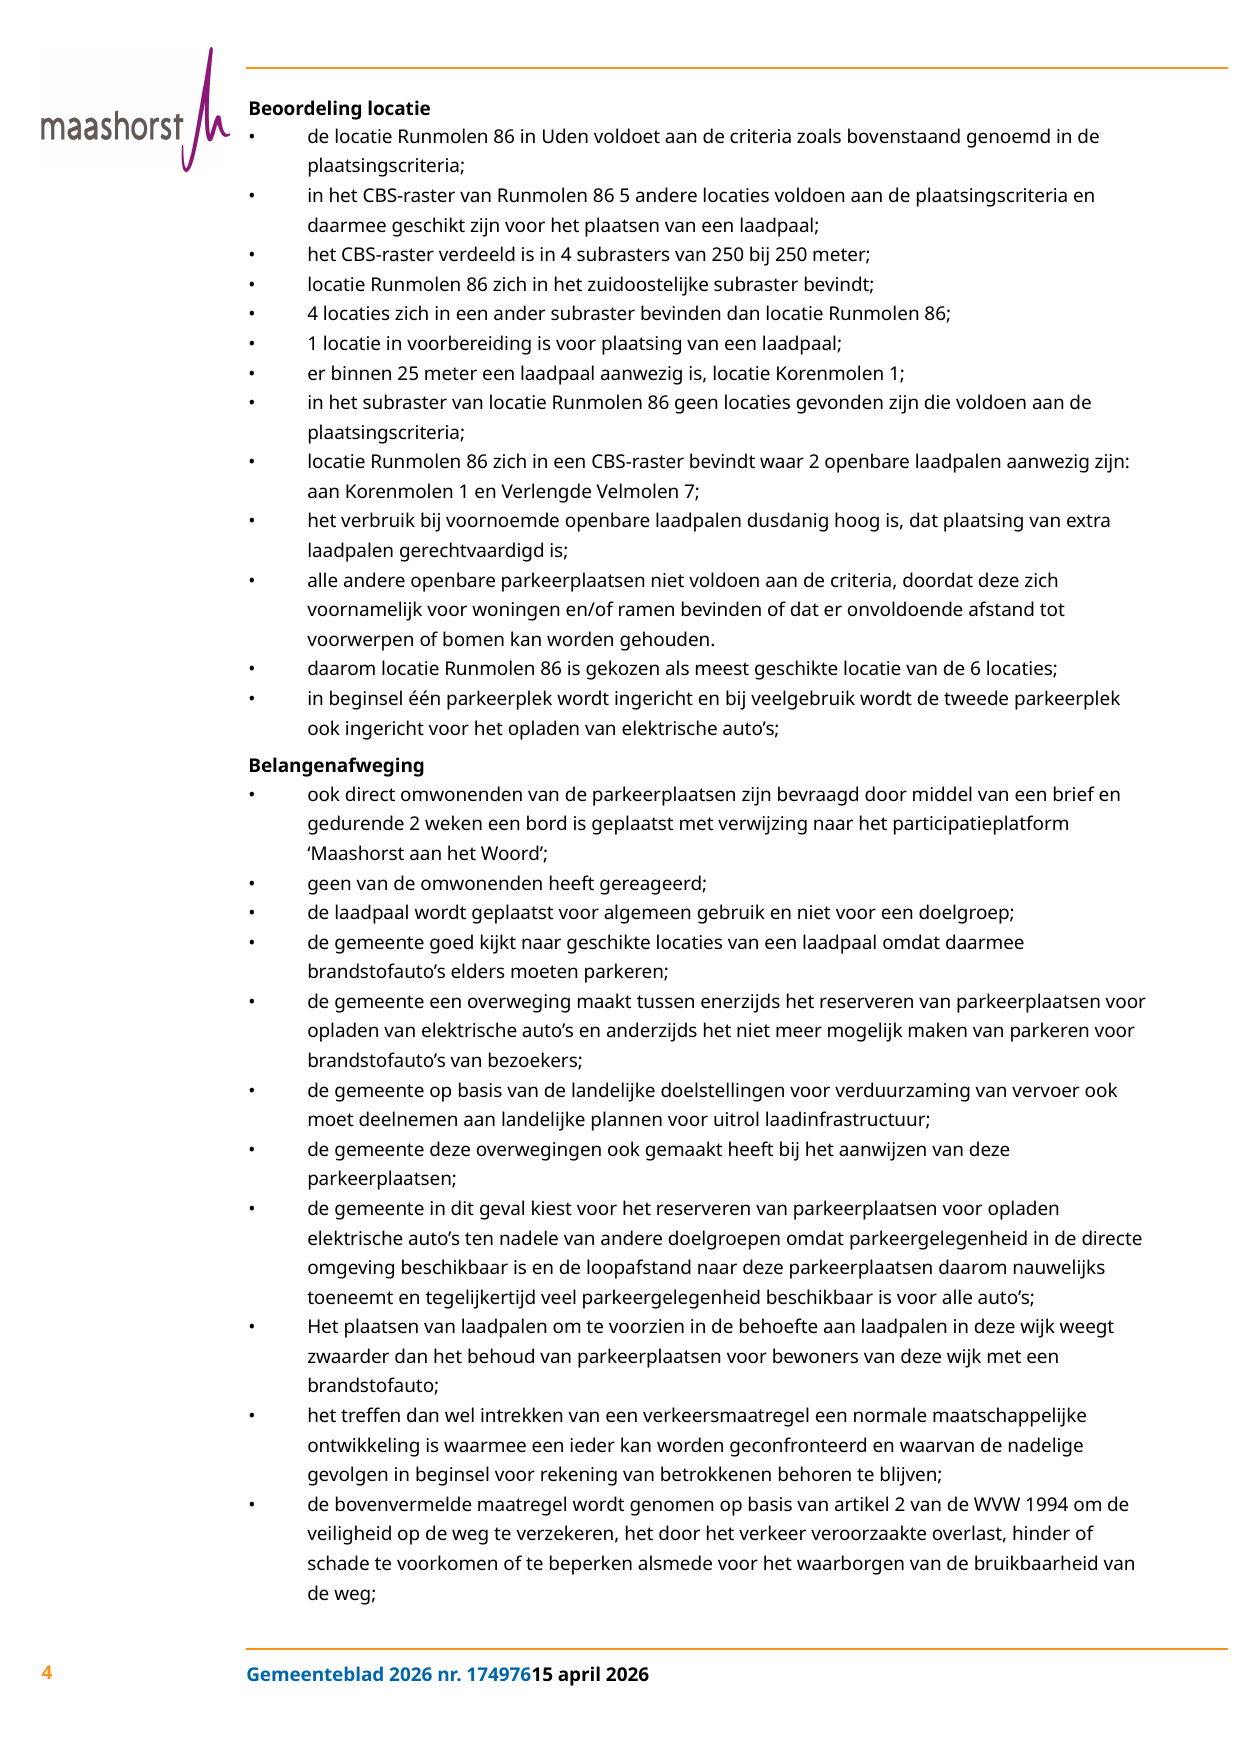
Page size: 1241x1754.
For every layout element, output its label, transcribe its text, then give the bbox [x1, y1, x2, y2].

list de laadpaal wordt geplaatst voor algemeen gebruik en niet voor een doelgroep; [248, 899, 1152, 925]
list de locatie Runmolen 86 in Uden voldoet aan de criteria zoals bovenstaand genoemd in de plaatsingscriteria; [248, 123, 1152, 178]
list er binnen 25 meter een laadpaal aanwezig is, locatie Korenmolen 1; [248, 360, 1152, 386]
list locatie Runmolen 86 zich in een CBS-raster bevindt waar 2 openbare laadpalen aanwezig zijn: aan Korenmolen 1 en Verlengde Velmolen 7; [248, 448, 1152, 504]
list 1 locatie in voorbereiding is voor plaatsing van een laadpaal; [248, 330, 1152, 356]
list ook direct omwonenden van de parkeerplaatsen zijn bevraagd door middel van een brief en gedurende 2 weken een bord is geplaatst met verwijzing naar het participatieplatform ‘Maashorst aan het Woord’; [248, 781, 1152, 866]
list 4 locaties zich in een ander subraster bevinden dan locatie Runmolen 86; [248, 301, 1152, 326]
list de gemeente in dit geval kiest voor het reserveren van parkeerplaatsen voor opladen elektrische auto’s ten nadele van andere doelgroepen omdat parkeergelegenheid in de directe omgeving beschikbaar is en de loopafstand naar deze parkeerplaatsen daarom nauwelijks toeneemt en tegelijkertijd veel parkeergelegenheid beschikbaar is voor alle auto’s; [248, 1195, 1152, 1310]
list in het subraster van locatie Runmolen 86 geen locaties gevonden zijn die voldoen aan de plaatsingscriteria; [248, 389, 1152, 445]
list het verbruik bij voornoemde openbare laadpalen dusdanig hoog is, dat plaatsing van extra laadpalen gerechtvaardigd is; [248, 508, 1152, 563]
list in beginsel één parkeerplek wordt ingericht en bij veelgebruik wordt de tweede parkeerplek ook ingericht voor het opladen van elektrische auto’s; [248, 685, 1152, 741]
list geen van de omwonenden heeft gereageerd; [248, 870, 1152, 896]
list de gemeente deze overwegingen ook gemaakt heeft bij het aanwijzen van deze parkeerplaatsen; [248, 1136, 1152, 1191]
list Het plaatsen van laadpalen om te voorzien in de behoefte aan laadpalen in deze wijk weegt zwaarder dan het behoud van parkeerplaatsen voor bewoners van deze wijk met een brandstofauto; [248, 1313, 1152, 1398]
list de bovenvermelde maatregel wordt genomen op basis van artikel 2 van de WVW 1994 om de veiligheid op de weg te verzekeren, het door het verkeer veroorzaakte overlast, hinder of schade te voorkomen of te beperken alsmede voor het waarborgen van de bruikbaarheid van de weg; [248, 1491, 1152, 1606]
list de gemeente goed kijkt naar geschikte locaties van een laadpaal omdat daarmee brandstofauto’s elders moeten parkeren; [248, 929, 1152, 984]
list in het CBS-raster van Runmolen 86 5 andere locaties voldoen aan de plaatsingscriteria en daarmee geschikt zijn voor het plaatsen van een laadpaal; [248, 182, 1152, 238]
list het treffen dan wel intrekken van een verkeersmaatregel een normale maatschappelijke ontwikkeling is waarmee een ieder kan worden geconfronteerd en waarvan de nadelige gevolgen in beginsel voor rekening van betrokkenen behoren te blijven; [248, 1402, 1152, 1487]
text Beoordeling locatie [248, 95, 1152, 121]
list daarom locatie Runmolen 86 is gekozen als meest geschikte locatie van de 6 locaties; [248, 656, 1152, 681]
list het CBS-raster verdeeld is in 4 subrasters van 250 bij 250 meter; [248, 241, 1152, 267]
list alle andere openbare parkeerplaatsen niet voldoen aan de criteria, doordat deze zich voornamelijk voor woningen en/of ramen bevinden of dat er onvoldoende afstand tot voorwerpen of bomen kan worden gehouden. [248, 567, 1152, 652]
list de gemeente een overweging maakt tussen enerzijds het reserveren van parkeerplaatsen voor opladen van elektrische auto’s en anderzijds het niet meer mogelijk maken van parkeren voor brandstofauto’s van bezoekers; [248, 988, 1152, 1073]
picture [41, 47, 231, 172]
text Belangenafweging [248, 753, 1152, 778]
list locatie Runmolen 86 zich in het zuidoostelijke subraster bevindt; [248, 271, 1152, 297]
list de gemeente op basis van de landelijke doelstellingen voor verduurzaming van vervoer ook moet deelnemen aan landelijke plannen voor uitrol laadinfrastructuur; [248, 1077, 1152, 1132]
